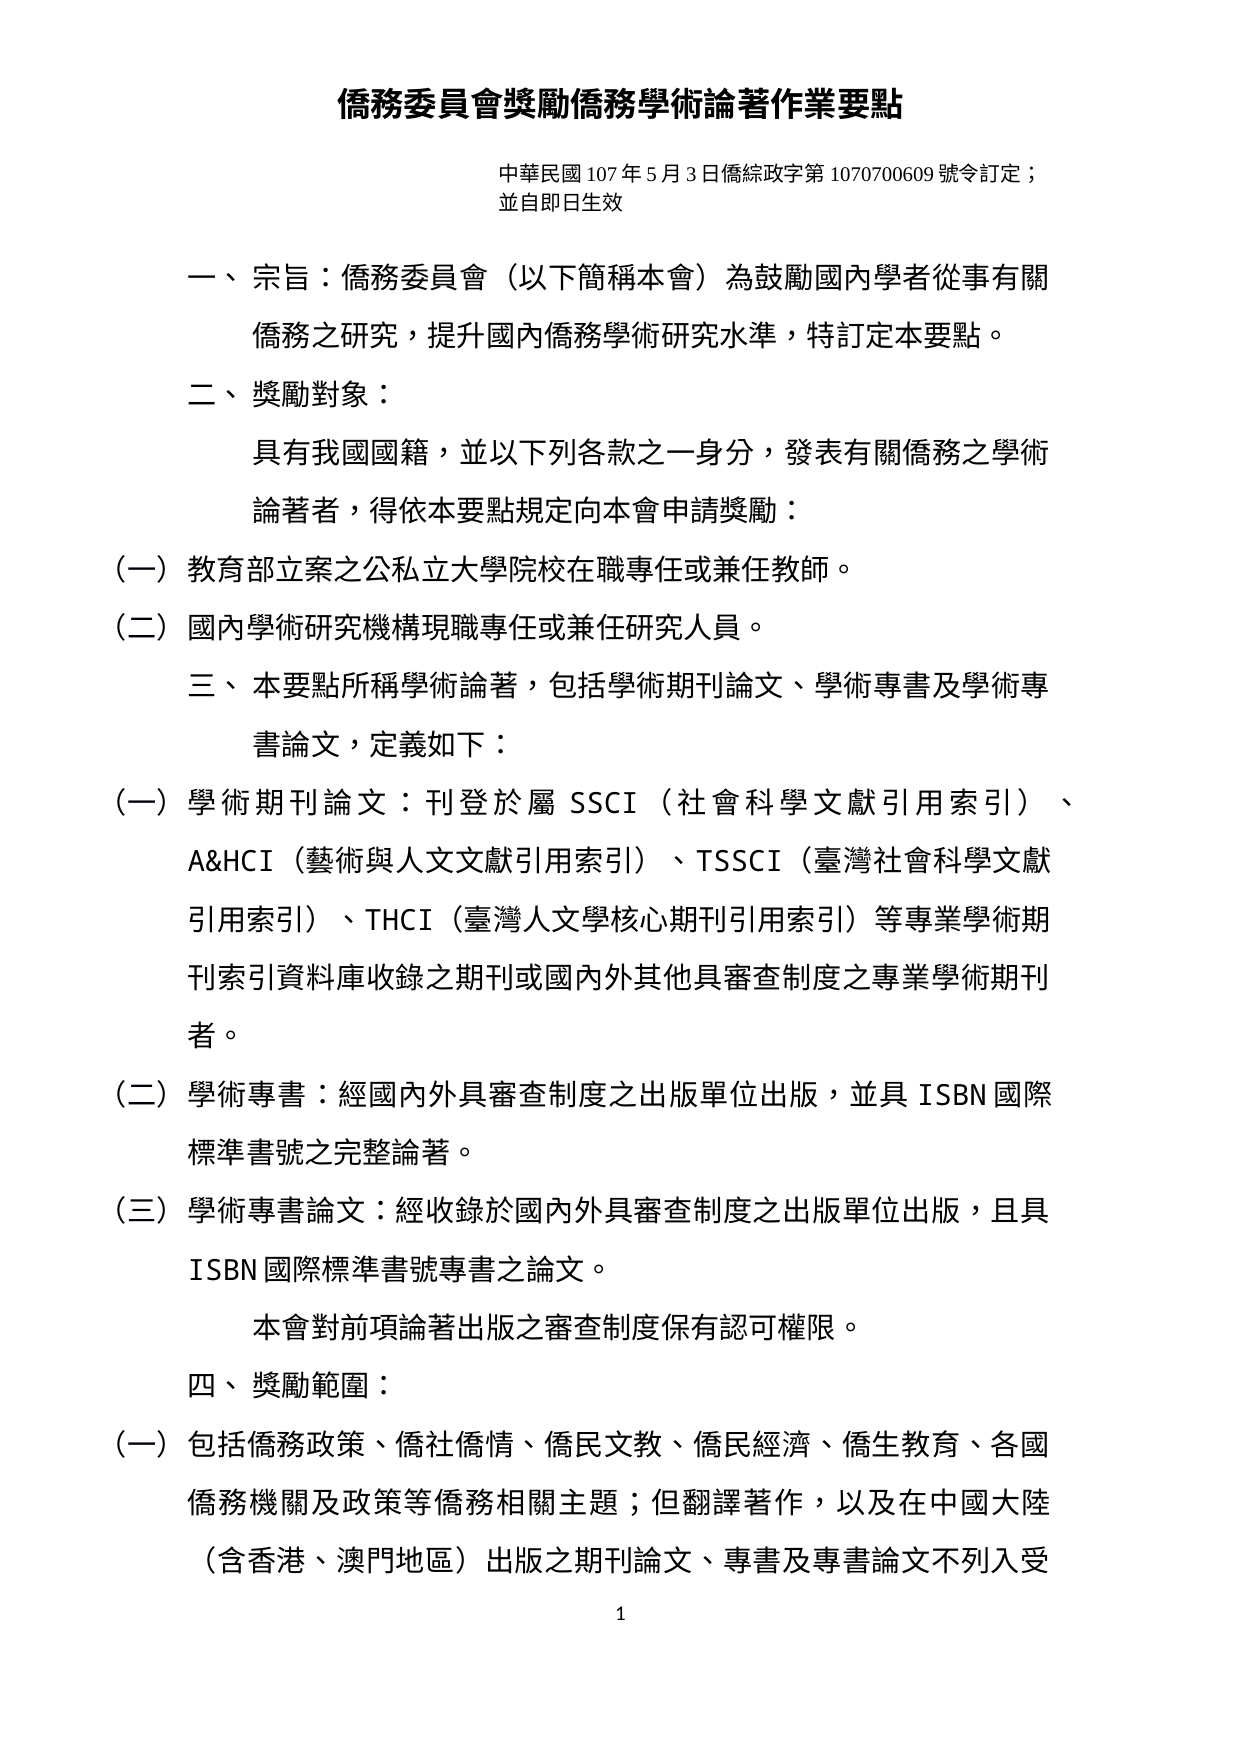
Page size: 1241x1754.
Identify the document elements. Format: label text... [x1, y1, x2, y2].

list 學術期刊論文：刊登於屬SSCI（社會科學文獻引用索引）、A&HCI（藝術與人文文獻引用索引）、TSSCI（臺灣社會科學文獻引用索引）、THCI（臺灣人文學核心期刊引用索引）等專業學術期刊索引資料庫收錄之期刊或國內外其他具審查制度之專業學術期刊者。 [98, 767, 1053, 1058]
list 宗旨：僑務委員會（以下簡稱本會）為鼓勵國內學者從事有關僑務之研究，提升國內僑務學術研究水準，特訂定本要點。 [187, 242, 1053, 358]
list 教育部立案之公私立大學院校在職專任或兼任教師。 [98, 533, 1053, 592]
text 中華民國107年5月3日僑綜政字第1070700609號令訂定； [483, 158, 1053, 187]
list 學術專書：經國內外具審查制度之出版單位出版，並具ISBN國際標準書號之完整論著。 [98, 1058, 1053, 1175]
text 並自即日生效 [483, 187, 1053, 217]
text 本會對前項論著出版之審查制度保有認可權限。 [252, 1292, 1053, 1350]
list 獎勵對象： [187, 358, 1053, 417]
text 僑務委員會獎勵僑務學術論著作業要點 [187, 75, 1053, 127]
list 國內學術研究機構現職專任或兼任研究人員。 [98, 592, 1053, 650]
text 具有我國國籍，並以下列各款之一身分，發表有關僑務之學術論著者，得依本要點規定向本會申請獎勵： [252, 417, 1053, 533]
list 包括僑務政策、僑社僑情、僑民文教、僑民經濟、僑生教育、各國僑務機關及政策等僑務相關主題；但翻譯著作，以及在中國大陸（含香港、澳門地區）出版之期刊論文、專書及專書論文不列入受 [98, 1408, 1053, 1583]
list 學術專書論文：經收錄於國內外具審查制度之出版單位出版，且具ISBN國際標準書號專書之論文。 [98, 1175, 1053, 1292]
list 本要點所稱學術論著，包括學術期刊論文、學術專書及學術專書論文，定義如下： [187, 650, 1053, 767]
list 獎勵範圍： [187, 1350, 1053, 1408]
